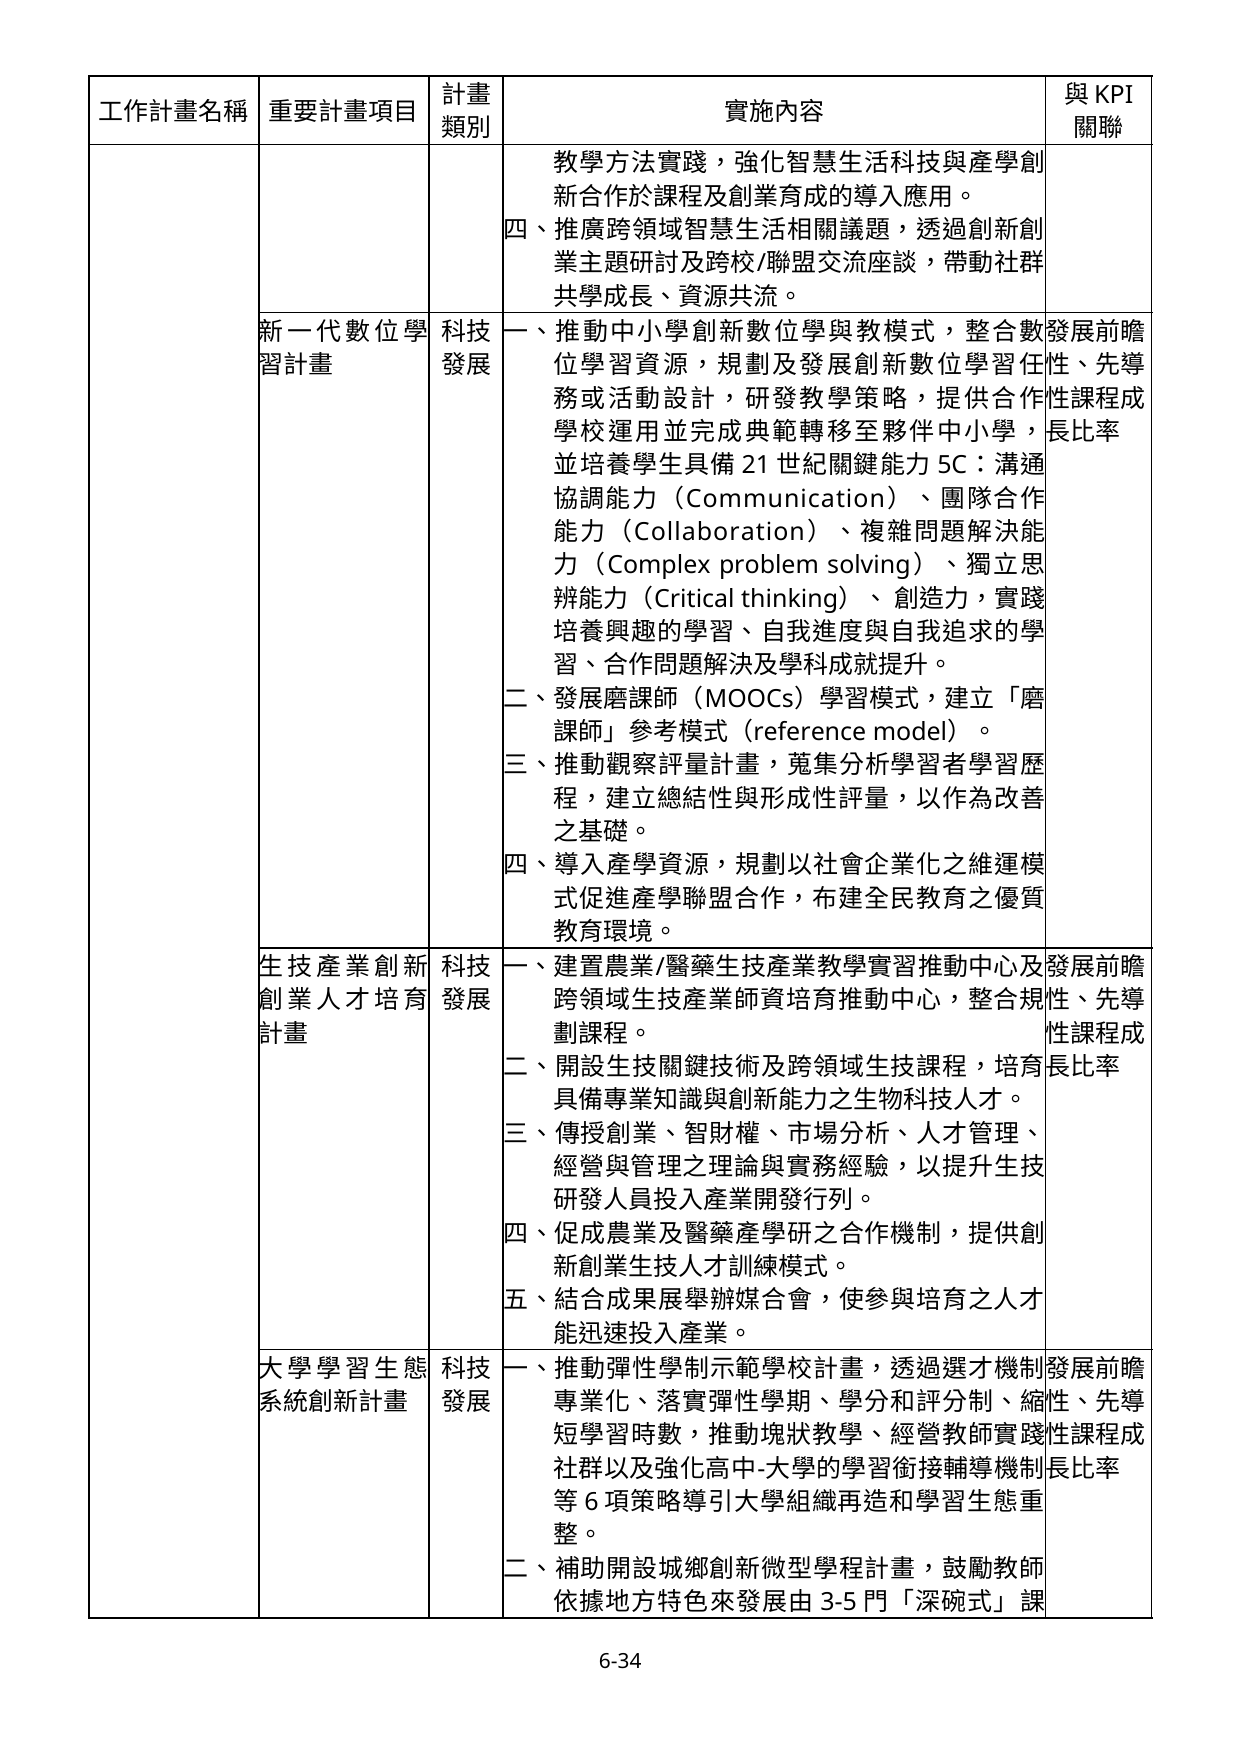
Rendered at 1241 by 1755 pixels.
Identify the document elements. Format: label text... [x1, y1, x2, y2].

table_cell 科技發展 [430, 1350, 502, 1617]
table_cell 一、推動中小學創新數位學與教模式，整合數位學習資源，規劃及發展創新數位學習任務或活動設計，研發教學策略，提供合作學校運用並完成典範轉移至夥伴中小學，並培養學生具備21世紀關鍵能力5C：溝通協調能力（Communication）、團隊合作能力（Collaboration）、複雜問題解決能力（Complex problem solving）、獨立思辨能力（Critical thinking）、 創造力，實踐培養興趣的學習、自我進度與自我追求的學習、合作問題解決及學科成就提升。 二、發展磨課師（MOOCs）學習模式，建立「磨課師」參考模式（reference model）。 三、推動觀察評量計畫，蒐集分析學習者學習歷程，建立總結性與形成性評量，以作為改善之基礎。 四、導入產學資源，規劃以社會企業化之維運模式促進產學聯盟合作，布建全民教育之優質教育環境。 [504, 313, 1045, 947]
table_cell 生技產業創新創業人才培育計畫 [260, 949, 428, 1349]
table_cell 一、推動彈性學制示範學校計畫，透過選才機制專業化、落實彈性學期、學分和評分制、縮短學習時數，推動塊狀教學、經營教師實踐社群以及強化高中-大學的學習銜接輔導機制等6項策略導引大學組織再造和學習生態重整。 二、補助開設城鄉創新微型學程計畫，鼓勵教師依據地方特色來發展由3-5門「深碗式」課 [504, 1350, 1045, 1617]
table_cell 大學學習生態系統創新計畫 [260, 1350, 428, 1617]
table_cell [430, 145, 502, 312]
table_cell 新一代數位學習計畫 [260, 313, 428, 947]
table_cell 發展前瞻性、先導性課程成長比率 [1046, 1350, 1151, 1617]
table_cell [260, 145, 428, 312]
table_cell 一、建置農業/醫藥生技產業教學實習推動中心及跨領域生技產業師資培育推動中心，整合規劃課程。 二、開設生技關鍵技術及跨領域生技課程，培育具備專業知識與創新能力之生物科技人才。 三、傳授創業、智財權、市場分析、人才管理、經營與管理之理論與實務經驗，以提升生技研發人員投入產業開發行列。 四、促成農業及醫藥產學研之合作機制，提供創新創業生技人才訓練模式。 五、結合成果展舉辦媒合會，使參與培育之人才能迅速投入產業。 [504, 949, 1045, 1349]
table_header 實施內容 [504, 77, 1045, 143]
table_cell [90, 145, 258, 1617]
table_header 工作計畫名稱 [90, 77, 258, 143]
table_cell [1046, 145, 1151, 312]
table_cell 發展前瞻性、先導性課程成長比率 [1046, 313, 1151, 947]
table_header 重要計畫項目 [260, 77, 428, 143]
table_header 計畫類別 [430, 77, 502, 143]
table_header 與KPI 關聯 [1046, 77, 1151, 143]
table_cell 教學方法實踐，強化智慧生活科技與產學創新合作於課程及創業育成的導入應用。 四、推廣跨領域智慧生活相關議題，透過創新創業主題研討及跨校/聯盟交流座談，帶動社群共學成長、資源共流。 [504, 145, 1045, 312]
table_cell 科技發展 [430, 313, 502, 947]
table_cell 科技發展 [430, 949, 502, 1349]
table_cell 發展前瞻性、先導性課程成長比率 [1046, 949, 1151, 1349]
